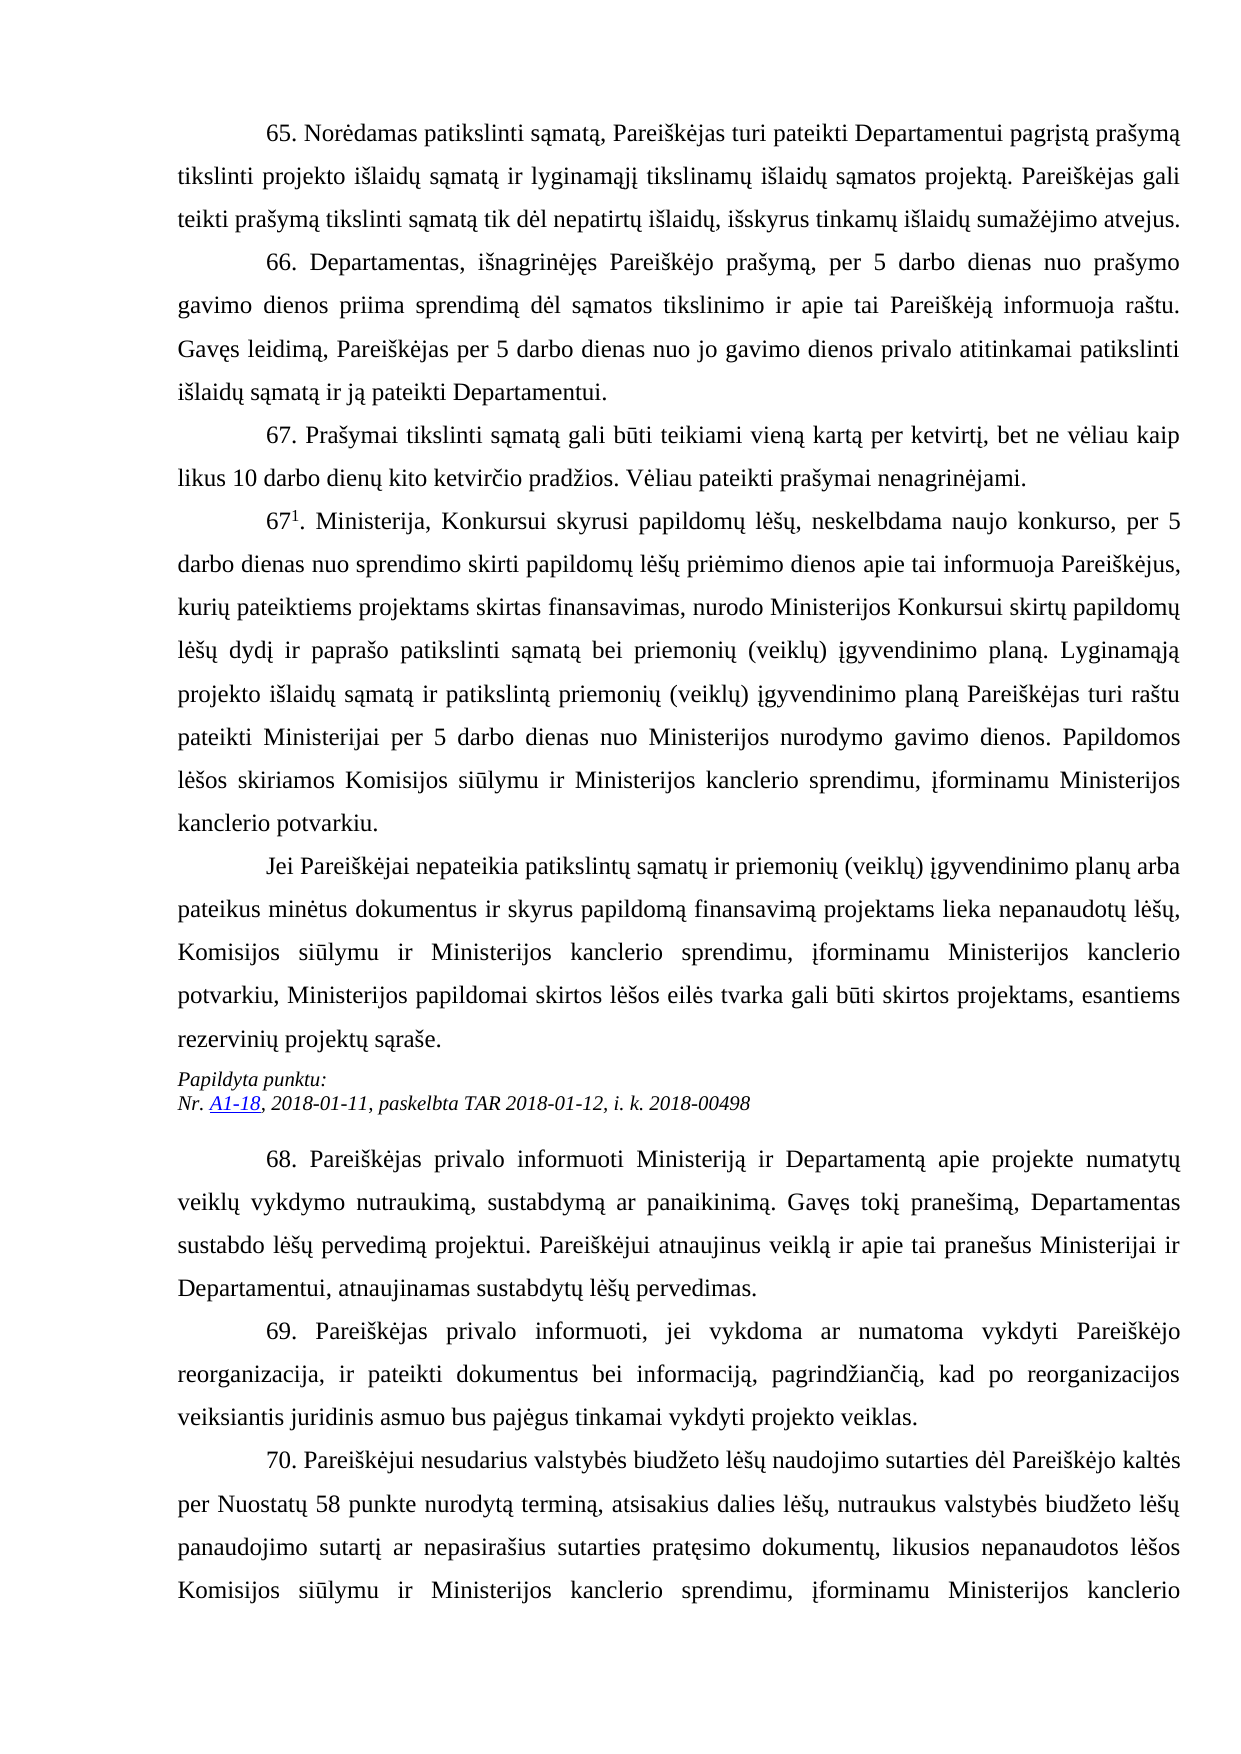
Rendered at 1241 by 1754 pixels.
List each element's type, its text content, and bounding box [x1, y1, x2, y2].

text 66. Departamentas, išnagrinėjęs Pareiškėjo prašymą, per 5 darbo dienas nuo prašymo gavimo dienos priima sprendimą dėl sąmatos tikslinimo ir apie tai Pareiškėją informuoja raštu. Gavęs leidimą, Pareiškėjas per 5 darbo dienas nuo jo gavimo dienos privalo atitinkamai patikslinti išlaidų sąmatą ir ją pateikti Departamentui. [177, 247, 1181, 406]
text 69. Pareiškėjas privalo informuoti, jei vykdoma ar numatoma vykdyti Pareiškėjo reorganizacija, ir pateikti dokumentus bei informaciją, pagrindžiančią, kad po reorganizacijos veiksiantis juridinis asmuo bus pajėgus tinkamai vykdyti projekto veiklas. [177, 1316, 1181, 1431]
text 67. Prašymai tikslinti sąmatą gali būti teikiami vieną kartą per ketvirtį, bet ne vėliau kaip likus 10 darbo dienų kito ketvirčio pradžios. Vėliau pateikti prašymai nenagrinėjami. [177, 420, 1181, 492]
text 70. Pareiškėjui nesudarius valstybės biudžeto lėšų naudojimo sutarties dėl Pareiškėjo kaltės per Nuostatų 58 punkte nurodytą terminą, atsisakius dalies lėšų, nutraukus valstybės biudžeto lėšų panaudojimo sutartį ar nepasirašius sutarties pratęsimo dokumentų, likusios nepanaudotos lėšos Komisijos siūlymu ir Ministerijos kanclerio sprendimu, įforminamu Ministerijos kanclerio [177, 1446, 1181, 1604]
text Jei Pareiškėjai nepateikia patikslintų sąmatų ir priemonių (veiklų) įgyvendinimo planų arba pateikus minėtus dokumentus ir skyrus papildomą finansavimą projektams lieka nepanaudotų lėšų, Komisijos siūlymu ir Ministerijos kanclerio sprendimu, įforminamu Ministerijos kanclerio potvarkiu, Ministerijos papildomai skirtos lėšos eilės tvarka gali būti skirtos projektams, esantiems rezervinių projektų sąraše. [177, 851, 1181, 1052]
text 65. Norėdamas patikslinti sąmatą, Pareiškėjas turi pateikti Departamentui pagrįstą prašymą tikslinti projekto išlaidų sąmatą ir lyginamąjį tikslinamų išlaidų sąmatos projektą. Pareiškėjas gali teikti prašymą tikslinti sąmatą tik dėl nepatirtų išlaidų, išskyrus tinkamų išlaidų sumažėjimo atvejus. [177, 118, 1181, 233]
text Papildyta punktu: [177, 1067, 1181, 1091]
text 671. Ministerija, Konkursui skyrusi papildomų lėšų, neskelbdama naujo konkurso, per 5 darbo dienas nuo sprendimo skirti papildomų lėšų priėmimo dienos apie tai informuoja Pareiškėjus, kurių pateiktiems projektams skirtas finansavimas, nurodo Ministerijos Konkursui skirtų papildomų lėšų dydį ir paprašo patikslinti sąmatą bei priemonių (veiklų) įgyvendinimo planą. Lyginamąją projekto išlaidų sąmatą ir patikslintą priemonių (veiklų) įgyvendinimo planą Pareiškėjas turi raštu pateikti Ministerijai per 5 darbo dienas nuo Ministerijos nurodymo gavimo dienos. Papildomos lėšos skiriamos Komisijos siūlymu ir Ministerijos kanclerio sprendimu, įforminamu Ministerijos kanclerio potvarkiu. [177, 506, 1181, 837]
text 68. Pareiškėjas privalo informuoti Ministeriją ir Departamentą apie projekte numatytų veiklų vykdymo nutraukimą, sustabdymą ar panaikinimą. Gavęs tokį pranešimą, Departamentas sustabdo lėšų pervedimą projektui. Pareiškėjui atnaujinus veiklą ir apie tai pranešus Ministerijai ir Departamentui, atnaujinamas sustabdytų lėšų pervedimas. [177, 1144, 1181, 1302]
text Nr. A1-18, 2018-01-11, paskelbta TAR 2018-01-12, i. k. 2018-00498 [177, 1091, 1181, 1115]
